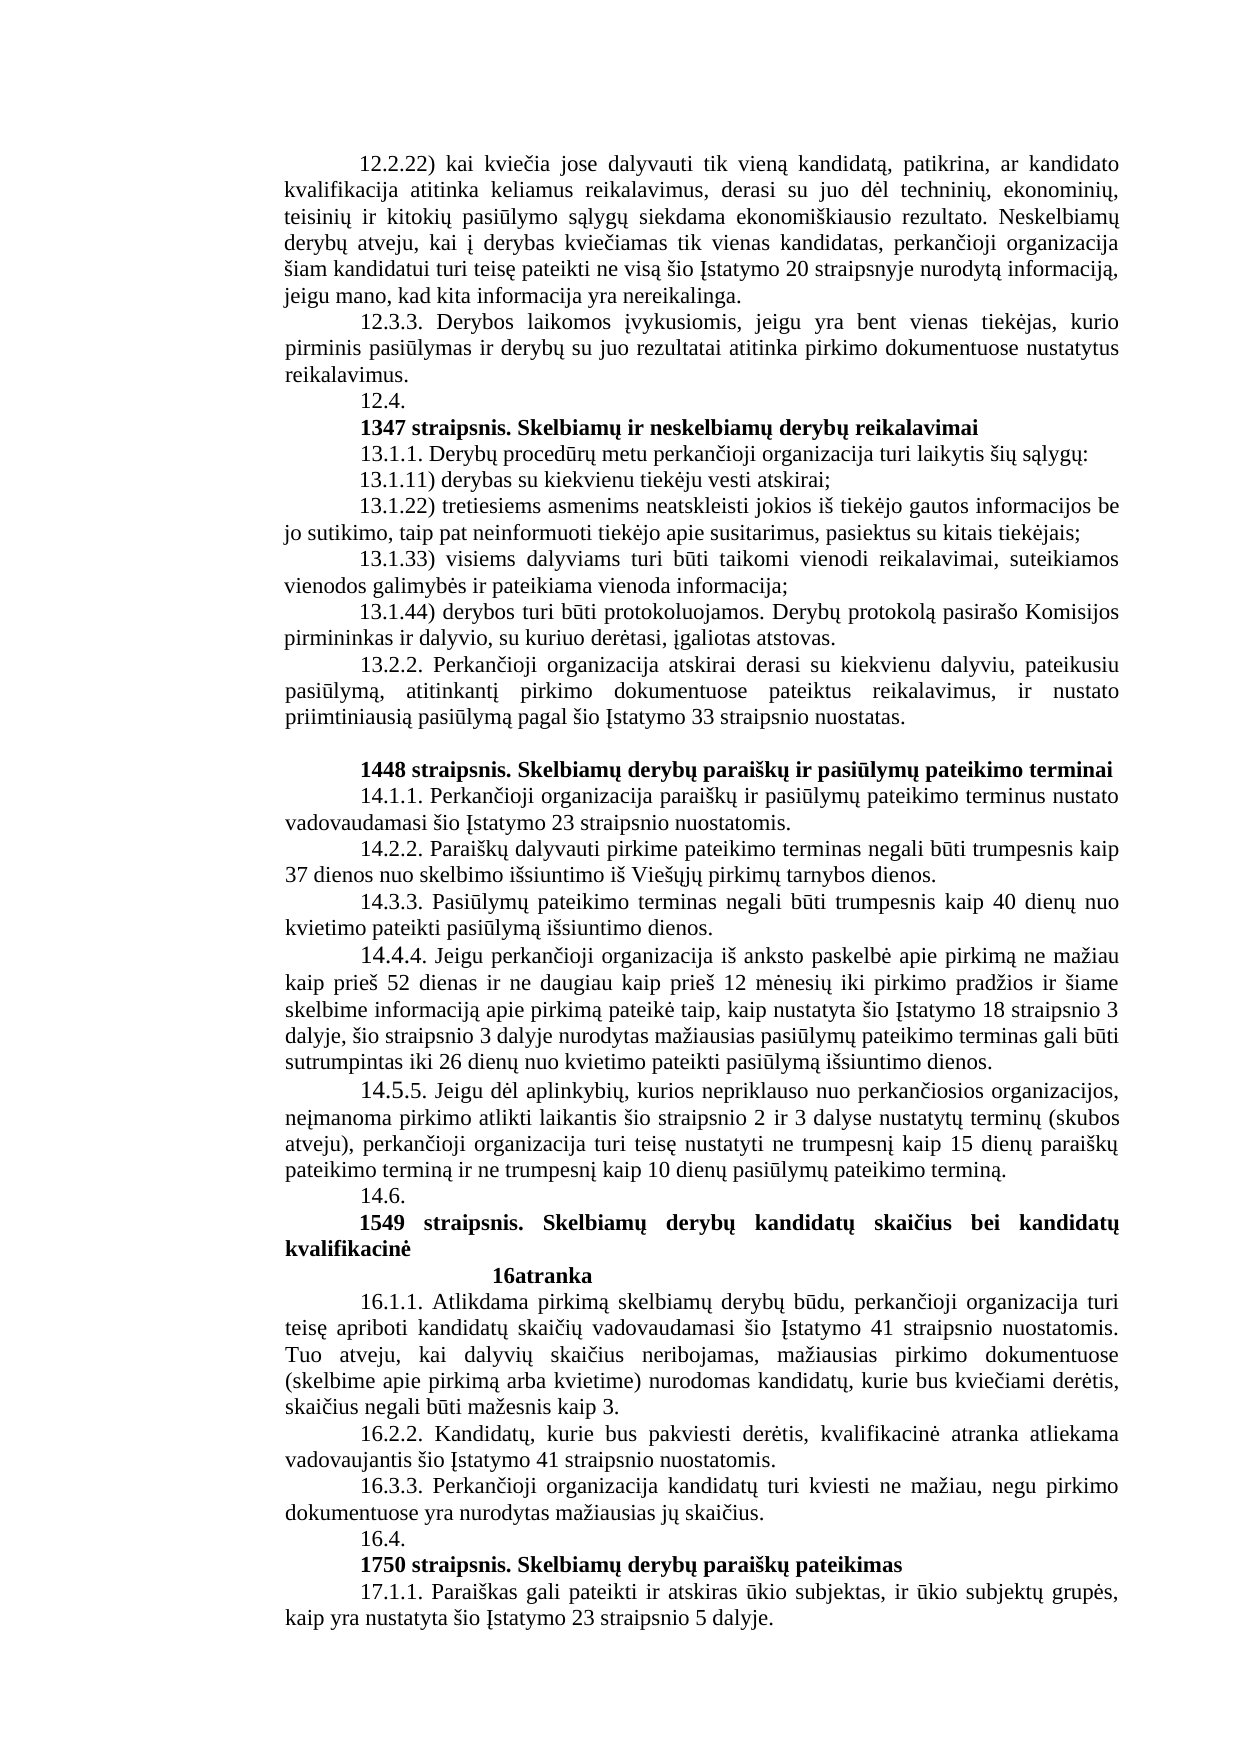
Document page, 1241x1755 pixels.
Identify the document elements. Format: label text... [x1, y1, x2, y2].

subtitle atranka [210, 1262, 1120, 1288]
subtitle 50 straipsnis. Skelbiamų derybų paraiškų pateikimas [210, 1552, 1120, 1578]
subtitle 3) visiems dalyviams turi būti taikomi vienodi reikalavimai, suteikiamos vienodos galimybės ir pateikiama vienoda informacija; [210, 545, 1120, 598]
subtitle 5. Jeigu dėl aplinkybių, kurios nepriklauso nuo perkančiosios organizacijos, neįmanoma pirkimo atlikti laikantis šio straipsnio 2 ir 3 dalyse nustatytų terminų (skubos atveju), perkančioji organizacija turi teisę nustatyti ne trumpesnį kaip 15 dienų paraiškų pateikimo terminą ir ne trumpesnį kaip 10 dienų pasiūlymų pateikimo terminą. [210, 1075, 1120, 1183]
subtitle 1) derybas su kiekvienu tiekėju vesti atskirai; [210, 466, 1120, 493]
subtitle 2. Kandidatų, kurie bus pakviesti derėtis, kvalifikacinė atranka atliekama vadovaujantis šio Įstatymo 41 straipsnio nuostatomis. [210, 1420, 1120, 1472]
subtitle 1. Atlikdama pirkimą skelbiamų derybų būdu, perkančioji organizacija turi teisę apriboti kandidatų skaičių vadovaudamasi šio Įstatymo 41 straipsnio nuostatomis. Tuo atveju, kai dalyvių skaičius neribojamas, mažiausias pirkimo dokumentuose (skelbime apie pirkimą arba kvietime) nurodomas kandidatų, kurie bus kviečiami derėtis, skaičius negali būti mažesnis kaip 3. [210, 1288, 1120, 1420]
subtitle 4. Jeigu perkančioji organizacija iš anksto paskelbė apie pirkimą ne mažiau kaip prieš 52 dienas ir ne daugiau kaip prieš 12 mėnesių iki pirkimo pradžios ir šiame skelbime informaciją apie pirkimą pateikė taip, kaip nustatyta šio Įstatymo 18 straipsnio 3 dalyje, šio straipsnio 3 dalyje nurodytas mažiausias pasiūlymų pateikimo terminas gali būti sutrumpintas iki 26 dienų nuo kvietimo pateikti pasiūlymą išsiuntimo dienos. [210, 941, 1120, 1075]
subtitle 2) tretiesiems asmenims neatskleisti jokios iš tiekėjo gautos informacijos be jo sutikimo, taip pat neinformuoti tiekėjo apie susitarimus, pasiektus su kitais tiekėjais; [210, 493, 1120, 545]
subtitle 2) kai kviečia jose dalyvauti tik vieną kandidatą, patikrina, ar kandidato kvalifikacija atitinka keliamus reikalavimus, derasi su juo dėl techninių, ekonominių, teisinių ir kitokių pasiūlymo sąlygų siekdama ekonomiškiausio rezultato. Neskelbiamų derybų atveju, kai į derybas kviečiamas tik vienas kandidatas, perkančioji organizacija šiam kandidatui turi teisę pateikti ne visą šio Įstatymo 20 straipsnyje nurodytą informaciją, jeigu mano, kad kita informacija yra nereikalinga. [210, 150, 1120, 308]
subtitle 1. Perkančioji organizacija paraiškų ir pasiūlymų pateikimo terminus nustato vadovaudamasi šio Įstatymo 23 straipsnio nuostatomis. [210, 782, 1120, 835]
subtitle 3. Perkančioji organizacija kandidatų turi kviesti ne mažiau, negu pirkimo dokumentuose yra nurodytas mažiausias jų skaičius. [210, 1472, 1120, 1525]
subtitle 3. Derybos laikomos įvykusiomis, jeigu yra bent vienas tiekėjas, kurio pirminis pasiūlymas ir derybų su juo rezultatai atitinka pirkimo dokumentuose nustatytus reikalavimus. [210, 308, 1120, 387]
subtitle 48 straipsnis. Skelbiamų derybų paraiškų ir pasiūlymų pateikimo terminai [210, 756, 1120, 782]
subtitle 2. Perkančioji organizacija atskirai derasi su kiekvienu dalyviu, pateikusiu pasiūlymą, atitinkantį pirkimo dokumentuose pateiktus reikalavimus, ir nustato priimtiniausią pasiūlymą pagal šio Įstatymo 33 straipsnio nuostatas. [210, 651, 1120, 730]
subtitle 3. Pasiūlymų pateikimo terminas negali būti trumpesnis kaip 40 dienų nuo kvietimo pateikti pasiūlymą išsiuntimo dienos. [210, 888, 1120, 941]
subtitle 2. Paraiškų dalyvauti pirkime pateikimo terminas negali būti trumpesnis kaip 37 dienos nuo skelbimo išsiuntimo iš Viešųjų pirkimų tarnybos dienos. [210, 835, 1120, 888]
subtitle 1. Derybų procedūrų metu perkančioji organizacija turi laikytis šių sąlygų: [210, 440, 1120, 466]
subtitle 49 straipsnis. Skelbiamų derybų kandidatų skaičius bei kandidatų kvalifikacinė [210, 1209, 1120, 1262]
subtitle 4) derybos turi būti protokoluojamos. Derybų protokolą pasirašo Komisijos pirmininkas ir dalyvio, su kuriuo derėtasi, įgaliotas atstovas. [210, 598, 1120, 651]
subtitle 1. Paraiškas gali pateikti ir atskiras ūkio subjektas, ir ūkio subjektų grupės, kaip yra nustatyta šio Įstatymo 23 straipsnio 5 dalyje. [210, 1578, 1120, 1631]
subtitle 47 straipsnis. Skelbiamų ir neskelbiamų derybų reikalavimai [210, 413, 1120, 440]
